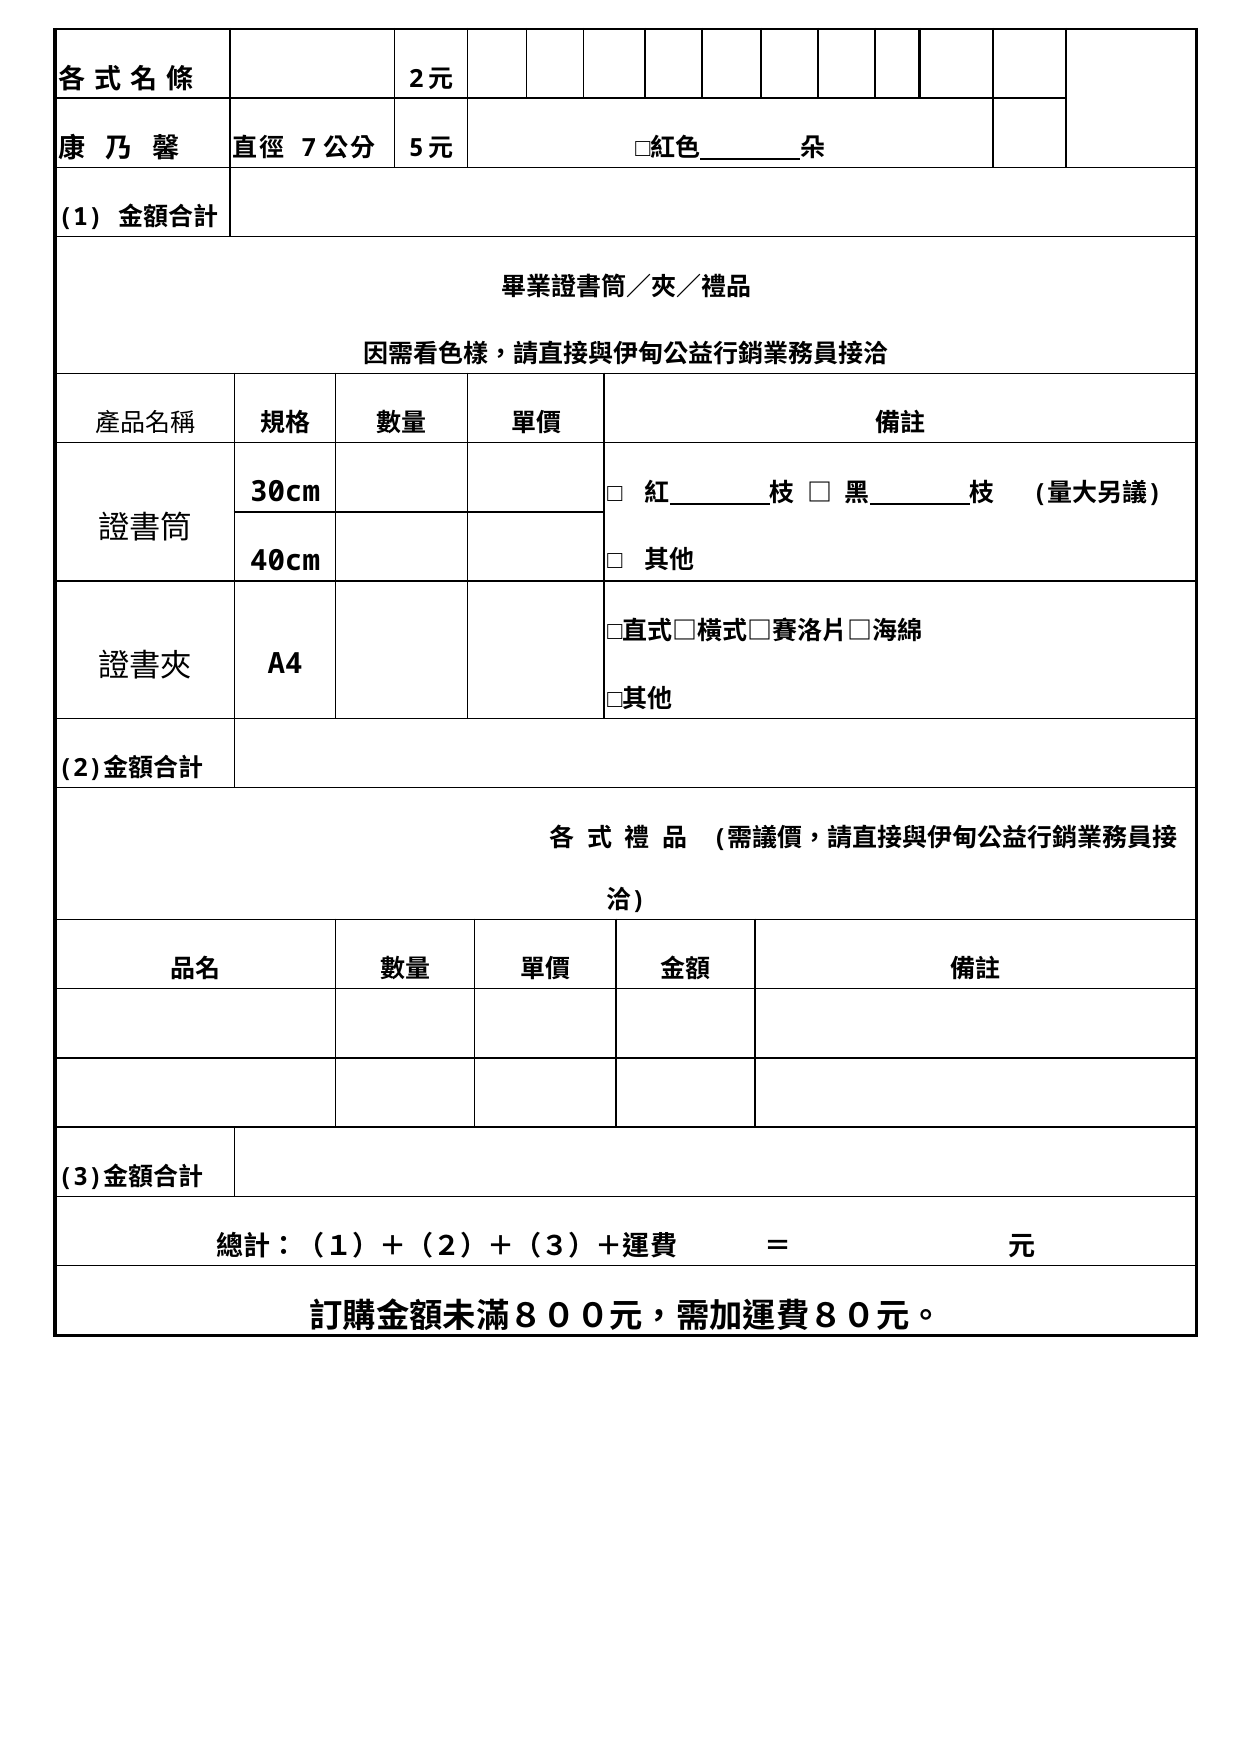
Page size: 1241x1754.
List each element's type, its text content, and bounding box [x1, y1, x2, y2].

table_cell 金額 [617, 920, 754, 988]
table_cell [57, 1059, 335, 1126]
table_cell [57, 989, 335, 1057]
table_cell [527, 30, 583, 97]
table_cell [819, 30, 874, 97]
table_cell 規格 [235, 374, 335, 442]
table_cell 數量 [336, 374, 467, 442]
table_cell 產品名稱 [57, 374, 234, 442]
table_cell [756, 1059, 1195, 1126]
table_cell 各式名條 [57, 30, 229, 97]
table_cell [756, 989, 1195, 1057]
table_cell 證書筒 [57, 443, 234, 580]
table_cell [231, 30, 394, 97]
table_cell [468, 30, 526, 97]
table_cell [468, 513, 603, 580]
table_cell 各 式 禮 品 (需議價，請直接與伊甸公益行銷業務員接洽) [57, 788, 1195, 918]
table_cell 單價 [475, 920, 615, 988]
table_cell A4 [235, 582, 335, 717]
table_cell □直式□橫式□賽洛片□海綿 □其他 [605, 582, 1195, 717]
table_cell 備註 [756, 920, 1195, 988]
table_cell [475, 1059, 615, 1126]
table_cell 紅 枝 □ 黑 枝 (量大另議) 其他 [605, 443, 1195, 580]
table_cell [994, 30, 1065, 97]
table_cell 5元 [395, 99, 467, 166]
table_cell 訂購金額未滿８００元，需加運費８０元。 [57, 1266, 1195, 1334]
table_cell 30cm [235, 443, 335, 511]
table_cell [336, 443, 467, 511]
table_cell [475, 989, 615, 1057]
table_cell [231, 168, 1195, 236]
table_cell [336, 989, 474, 1057]
table_cell 總計：（１）＋（２）＋（３）＋運費 ＝ 元 [57, 1197, 1195, 1265]
table_cell [235, 1128, 1195, 1196]
table_cell 數量 [336, 920, 474, 988]
table_cell [646, 30, 701, 97]
table_cell 單價 [468, 374, 603, 442]
table_cell [336, 582, 467, 717]
table_cell [468, 443, 603, 511]
table_cell 品名 [57, 920, 335, 988]
table_cell [336, 1059, 474, 1126]
table_cell [336, 513, 467, 580]
table_cell [703, 30, 760, 97]
table_cell 畢業證書筒／夾／禮品 因需看色樣，請直接與伊甸公益行銷業務員接洽 [57, 237, 1195, 373]
table_cell [994, 99, 1065, 166]
table_cell [468, 582, 603, 717]
table_cell [921, 30, 992, 97]
table_cell (2)金額合計 [57, 719, 234, 787]
table_cell 康乃馨 [57, 99, 229, 166]
table_cell [1067, 30, 1195, 166]
table_cell [762, 30, 817, 97]
table_cell [876, 30, 918, 97]
table_cell [617, 1059, 754, 1126]
table_cell (1) 金額合計 [57, 168, 229, 236]
table_cell (3)金額合計 [57, 1128, 234, 1196]
table_cell □紅色 朵 [468, 99, 992, 166]
table_cell [617, 989, 754, 1057]
table_cell 2元 [395, 30, 467, 97]
table_cell 直徑 7公分 [231, 99, 394, 166]
table_cell 40cm [235, 513, 335, 580]
table_cell 備註 [605, 374, 1195, 442]
table_cell [235, 719, 1195, 787]
table_cell 證書夾 [57, 582, 234, 717]
table_cell [584, 30, 644, 97]
